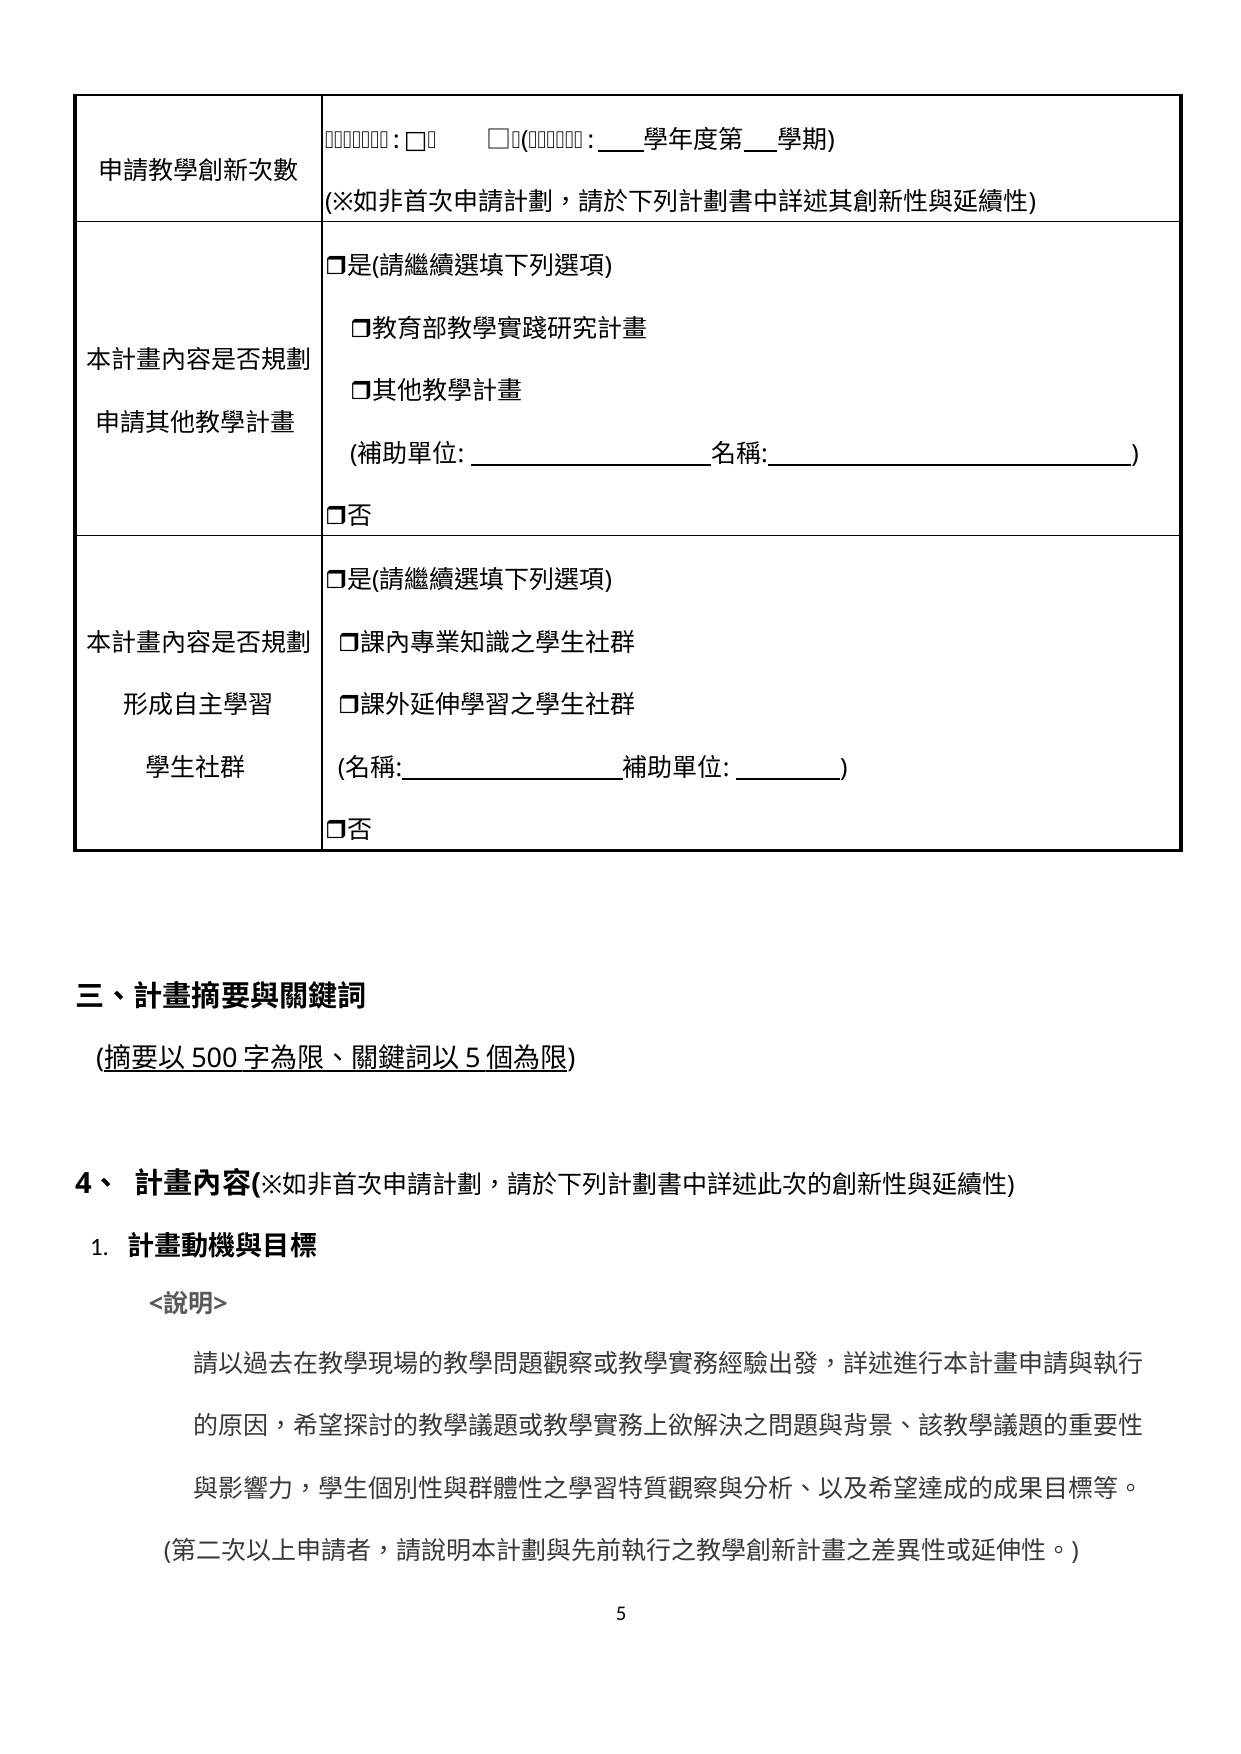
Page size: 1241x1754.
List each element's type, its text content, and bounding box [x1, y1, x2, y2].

text 三、計畫摘要與關鍵詞 [75, 952, 1167, 1014]
table_cell 本計畫內容是否規劃申請其他教學計畫 [77, 222, 321, 535]
text <說明> [149, 1283, 1167, 1319]
table_cell 是否為首次申請:□是□否(前次執行期間: 學年度第 學期) (※如非首次申請計劃，請於下列計劃書中詳述其創新性與延續性) [323, 96, 1179, 221]
list 計畫內容(※如非首次申請計劃，請於下列計劃書中詳述此次的創新性與延續性) [75, 1139, 1167, 1202]
list 計畫動機與目標 [90, 1202, 1167, 1264]
text (摘要以500字為限、關鍵詞以5個為限) [75, 1014, 1167, 1077]
table_cell 是(請繼續選填下列選項) 課內專業知識之學生社群 課外延伸學習之學生社群 (名稱: 補助單位: ) 否 [323, 536, 1179, 849]
text (第二次以上申請者，請說明本計劃與先前執行之教學創新計畫之差異性或延伸性。) [163, 1507, 1167, 1569]
table_cell 本計畫內容是否規劃形成自主學習 學生社群 [77, 536, 321, 849]
text 請以過去在教學現場的教學問題觀察或教學實務經驗出發，詳述進行本計畫申請與執行的原因，希望探討的教學議題或教學實務上欲解決之問題與背景、該教學議題的重要性與影響力，學生個別性與群體性之學習特質觀察與分析、以及希望達成的成果目標等。 [193, 1319, 1167, 1507]
table_cell 是(請繼續選填下列選項) 教育部教學實踐研究計畫 其他教學計畫 (補助單位: 名稱: ) 否 [323, 222, 1179, 535]
table_cell 申請教學創新次數 [77, 96, 321, 221]
